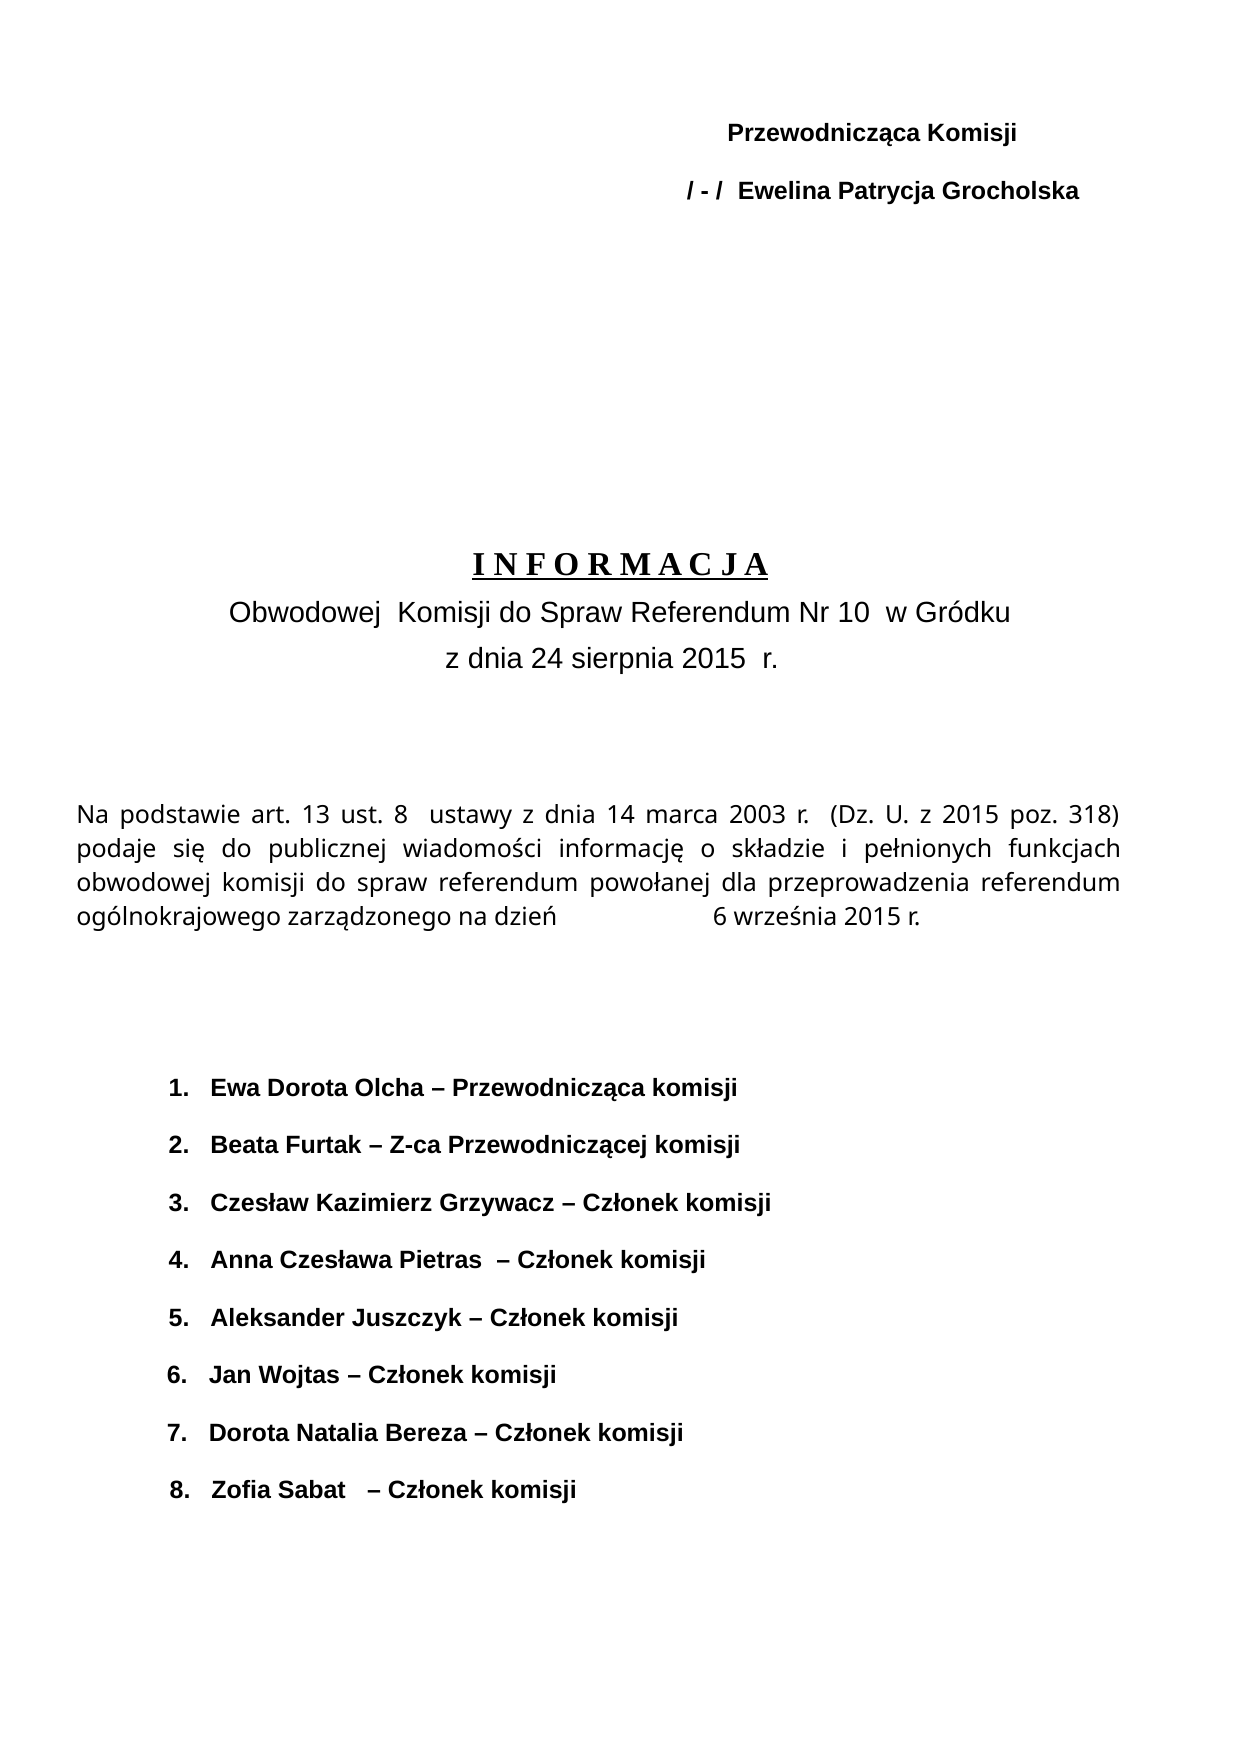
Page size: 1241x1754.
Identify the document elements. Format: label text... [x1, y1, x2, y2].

text Przewodnicząca Komisji [118, 118, 1122, 147]
text I N F O R M A C J A [118, 545, 1122, 583]
list 2. Beata Furtak – Z-ca Przewodniczącej komisji [148, 1130, 1122, 1159]
list 5. Aleksander Juszczyk – Członek komisji [148, 1303, 1122, 1331]
list 6. Jan Wojtas – Członek komisji [118, 1360, 1122, 1389]
text / - / Ewelina Patrycja Grocholska [118, 176, 1122, 204]
text z dnia 24 sierpnia 2015 r. [118, 642, 1122, 675]
list 8. Zofia Sabat – Członek komisji [156, 1475, 1122, 1504]
list 3. Czesław Kazimierz Grzywacz – Członek komisji [148, 1188, 1122, 1216]
text Obwodowej Komisji do Spraw Referendum Nr 10 w Gródku [118, 596, 1122, 629]
list 7. Dorota Natalia Bereza – Członek komisji [118, 1418, 1122, 1446]
list 1. Ewa Dorota Olcha – Przewodnicząca komisji [148, 1073, 1122, 1101]
list 4. Anna Czesława Pietras – Członek komisji [148, 1245, 1122, 1274]
text Na podstawie art. 13 ust. 8 ustawy z dnia 14 marca 2003 r. (Dz. U. z 2015 poz. 318) podaje się do publicznej wiadomości informację o składzie i pełnionych funkcjach obwodowej komisji do spraw referendum powołanej dla przeprowadzenia referendum ogólnokrajowego zarządzonego na dzień 6 września 2015 r. [63, 796, 1122, 933]
